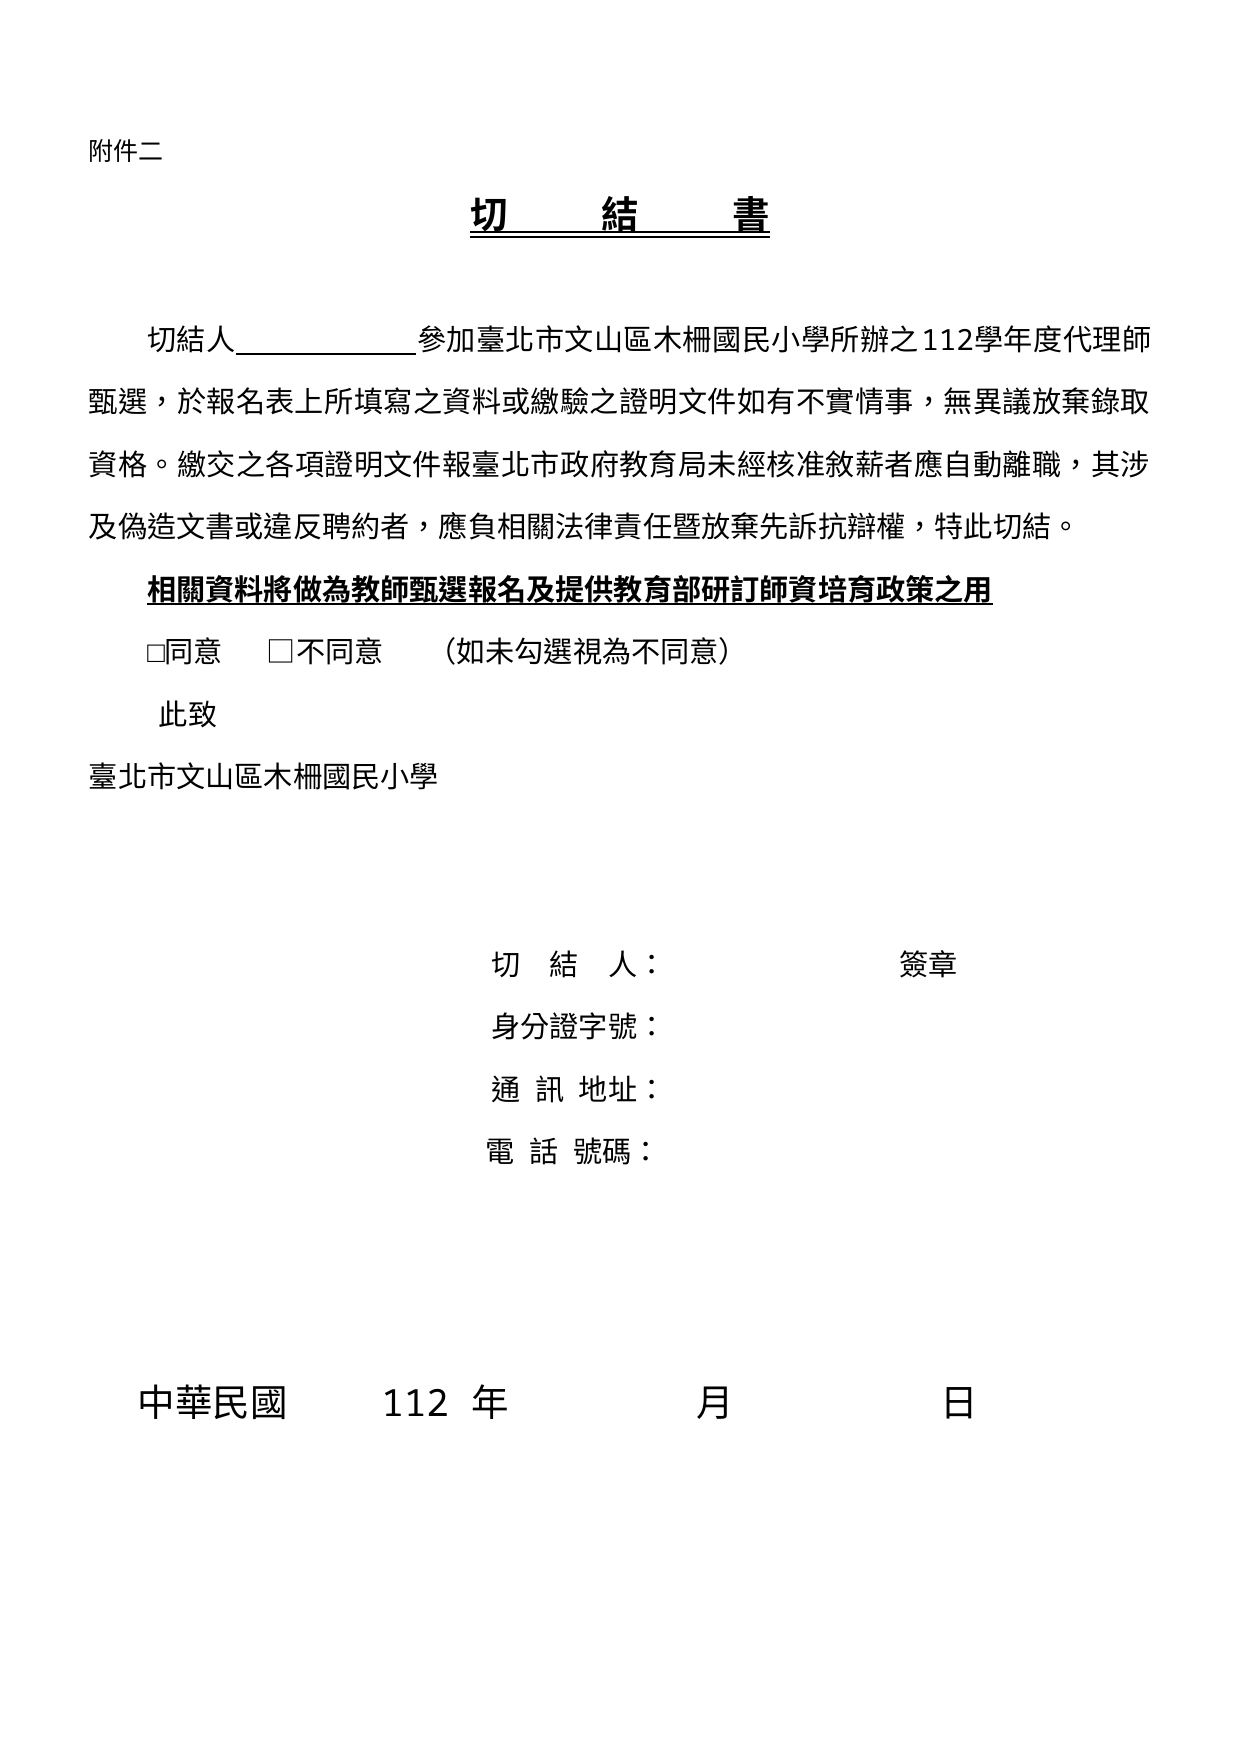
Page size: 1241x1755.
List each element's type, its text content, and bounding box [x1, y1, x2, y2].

text 附件二 [89, 108, 1152, 171]
text 臺北市文山區木柵國民小學 [89, 733, 1152, 796]
text 切結人 參加臺北市文山區木柵國民小學所辦之112學年度代理師甄選，於報名表上所填寫之資料或繳驗之證明文件如有不實情事，無異議放棄錄取資格。繳交之各項證明文件報臺北市政府教育局未經核准敘薪者應自動離職，其涉及偽造文書或違反聘約者，應負相關法律責任暨放棄先訴抗辯權，特此切結。 [89, 296, 1152, 546]
text 此致 [89, 671, 1152, 733]
text 電 話 號碼： [89, 1108, 1152, 1171]
text 中華民國 112 年 月 日 [89, 1358, 1152, 1421]
text 切 結 人： 簽章 [89, 921, 1152, 983]
text □同意 □不同意 （如未勾選視為不同意） [89, 608, 1152, 671]
text 身分證字號： [89, 983, 1152, 1046]
text 通 訊 地址： [89, 1046, 1152, 1108]
text 相關資料將做為教師甄選報名及提供教育部研訂師資培育政策之用 [89, 546, 1152, 608]
text 切 結 書 [89, 171, 1152, 233]
